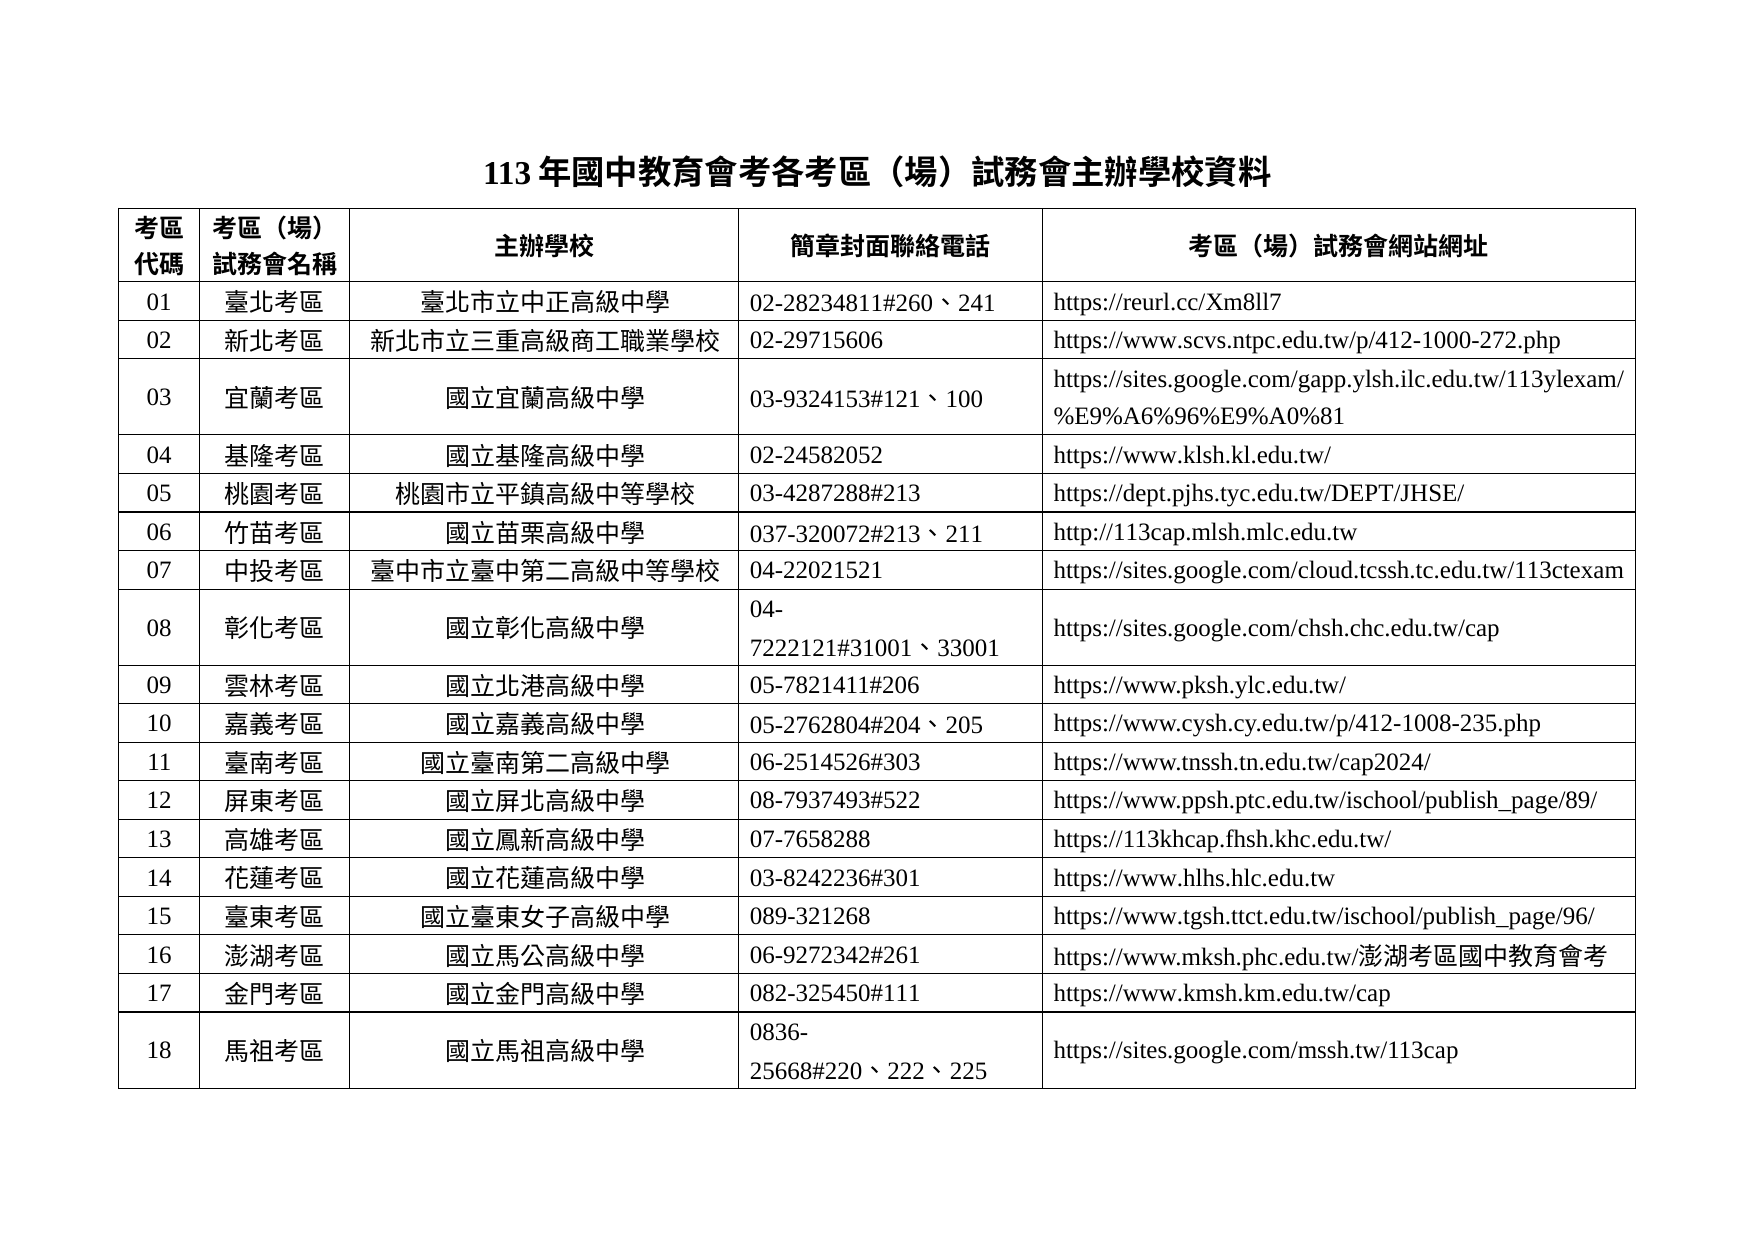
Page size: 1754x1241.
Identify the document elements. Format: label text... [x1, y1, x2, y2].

table_cell http://113cap.mlsh.mlc.edu.tw [1043, 513, 1635, 550]
table_cell 國立彰化高級中學 [350, 590, 738, 664]
table_cell https://dept.pjhs.tyc.edu.tw/DEPT/JHSE/ [1043, 474, 1635, 511]
table_cell 05 [119, 474, 199, 511]
table_cell 082-325450#111 [739, 974, 1042, 1011]
table_cell 新北考區 [200, 321, 349, 358]
table_cell https://www.mksh.phc.edu.tw/澎湖考區國中教育會考 [1043, 935, 1635, 973]
table_cell 14 [119, 858, 199, 896]
table_cell 06-9272342#261 [739, 935, 1042, 973]
table_cell 臺中市立臺中第二高級中等學校 [350, 551, 738, 588]
table_cell 04-7222121#31001、33001 [739, 590, 1042, 664]
table_header 考區（場）試務會名稱 [200, 209, 349, 281]
table_cell 11 [119, 743, 199, 780]
table_cell 臺東考區 [200, 897, 349, 934]
table_cell 06-2514526#303 [739, 743, 1042, 780]
table_cell https://www.klsh.kl.edu.tw/ [1043, 435, 1635, 473]
table_cell 澎湖考區 [200, 935, 349, 973]
table_cell 16 [119, 935, 199, 973]
table_cell https://www.hlhs.hlc.edu.tw [1043, 858, 1635, 896]
table_cell 國立基隆高級中學 [350, 435, 738, 473]
table_cell 國立屏北高級中學 [350, 781, 738, 819]
table_cell 彰化考區 [200, 590, 349, 664]
table_cell https://sites.google.com/cloud.tcssh.tc.edu.tw/113ctexam [1043, 551, 1635, 588]
table_cell https://reurl.cc/Xm8ll7 [1043, 282, 1635, 320]
table_cell 宜蘭考區 [200, 359, 349, 434]
table_cell 03 [119, 359, 199, 434]
table_cell 089-321268 [739, 897, 1042, 934]
table_cell 臺南考區 [200, 743, 349, 780]
table_cell 05-7821411#206 [739, 666, 1042, 703]
table_cell 中投考區 [200, 551, 349, 588]
table_cell 雲林考區 [200, 666, 349, 703]
table_cell 桃園市立平鎮高級中等學校 [350, 474, 738, 511]
table_cell 10 [119, 704, 199, 742]
table_cell 07 [119, 551, 199, 588]
table_cell 國立苗栗高級中學 [350, 513, 738, 550]
table_cell 國立馬祖高級中學 [350, 1013, 738, 1087]
table_cell https://www.tnssh.tn.edu.tw/cap2024/ [1043, 743, 1635, 780]
table_cell 04 [119, 435, 199, 473]
table_cell https://sites.google.com/chsh.chc.edu.tw/cap [1043, 590, 1635, 664]
table_cell 臺北考區 [200, 282, 349, 320]
table_cell 臺北市立中正高級中學 [350, 282, 738, 320]
table_cell 新北市立三重高級商工職業學校 [350, 321, 738, 358]
table_cell 15 [119, 897, 199, 934]
table_cell https://www.cysh.cy.edu.tw/p/412-1008-235.php [1043, 704, 1635, 742]
table_cell 高雄考區 [200, 820, 349, 857]
table_header 主辦學校 [350, 209, 738, 281]
table_cell 國立鳳新高級中學 [350, 820, 738, 857]
table_cell 國立金門高級中學 [350, 974, 738, 1011]
table_cell https://www.scvs.ntpc.edu.tw/p/412-1000-272.php [1043, 321, 1635, 358]
table_cell 金門考區 [200, 974, 349, 1011]
table_cell 17 [119, 974, 199, 1011]
table_cell https://sites.google.com/gapp.ylsh.ilc.edu.tw/113ylexam/ %E9%A6%96%E9%A0%81 [1043, 359, 1635, 434]
table_cell 桃園考區 [200, 474, 349, 511]
table_header 簡章封面聯絡電話 [739, 209, 1042, 281]
table_cell https://113khcap.fhsh.khc.edu.tw/ [1043, 820, 1635, 857]
table_cell https://www.pksh.ylc.edu.tw/ [1043, 666, 1635, 703]
table_cell 03-4287288#213 [739, 474, 1042, 511]
text 113年國中教育會考各考區（場）試務會主辦學校資料 [118, 133, 1636, 208]
table_cell 國立臺南第二高級中學 [350, 743, 738, 780]
table_cell 馬祖考區 [200, 1013, 349, 1087]
table_header 考區（場）試務會網站網址 [1043, 209, 1635, 281]
table_cell 07-7658288 [739, 820, 1042, 857]
table_cell 05-2762804#204、205 [739, 704, 1042, 742]
table_cell 國立宜蘭高級中學 [350, 359, 738, 434]
table_cell 03-8242236#301 [739, 858, 1042, 896]
table_cell 18 [119, 1013, 199, 1087]
table_cell 國立馬公高級中學 [350, 935, 738, 973]
table_cell https://www.tgsh.ttct.edu.tw/ischool/publish_page/96/ [1043, 897, 1635, 934]
table_cell 02-29715606 [739, 321, 1042, 358]
table_cell 基隆考區 [200, 435, 349, 473]
table_cell 花蓮考區 [200, 858, 349, 896]
table_cell 04-22021521 [739, 551, 1042, 588]
table_cell 國立臺東女子高級中學 [350, 897, 738, 934]
table_cell 03-9324153#121、100 [739, 359, 1042, 434]
table_header 考區代碼 [119, 209, 199, 281]
table_cell 國立花蓮高級中學 [350, 858, 738, 896]
table_cell https://sites.google.com/mssh.tw/113cap [1043, 1013, 1635, 1087]
table_cell 01 [119, 282, 199, 320]
table_cell 國立北港高級中學 [350, 666, 738, 703]
table_cell 竹苗考區 [200, 513, 349, 550]
table_cell 08-7937493#522 [739, 781, 1042, 819]
table_cell 國立嘉義高級中學 [350, 704, 738, 742]
table_cell 0836-25668#220、222、225 [739, 1013, 1042, 1087]
table_cell 037-320072#213、211 [739, 513, 1042, 550]
table_cell 02 [119, 321, 199, 358]
table_cell 13 [119, 820, 199, 857]
table_cell 屏東考區 [200, 781, 349, 819]
table_cell 02-28234811#260、241 [739, 282, 1042, 320]
table_cell 06 [119, 513, 199, 550]
table_cell 02-24582052 [739, 435, 1042, 473]
table_cell 嘉義考區 [200, 704, 349, 742]
table_cell https://www.ppsh.ptc.edu.tw/ischool/publish_page/89/ [1043, 781, 1635, 819]
table_cell 08 [119, 590, 199, 664]
table_cell 12 [119, 781, 199, 819]
table_cell https://www.kmsh.km.edu.tw/cap [1043, 974, 1635, 1011]
table_cell 09 [119, 666, 199, 703]
